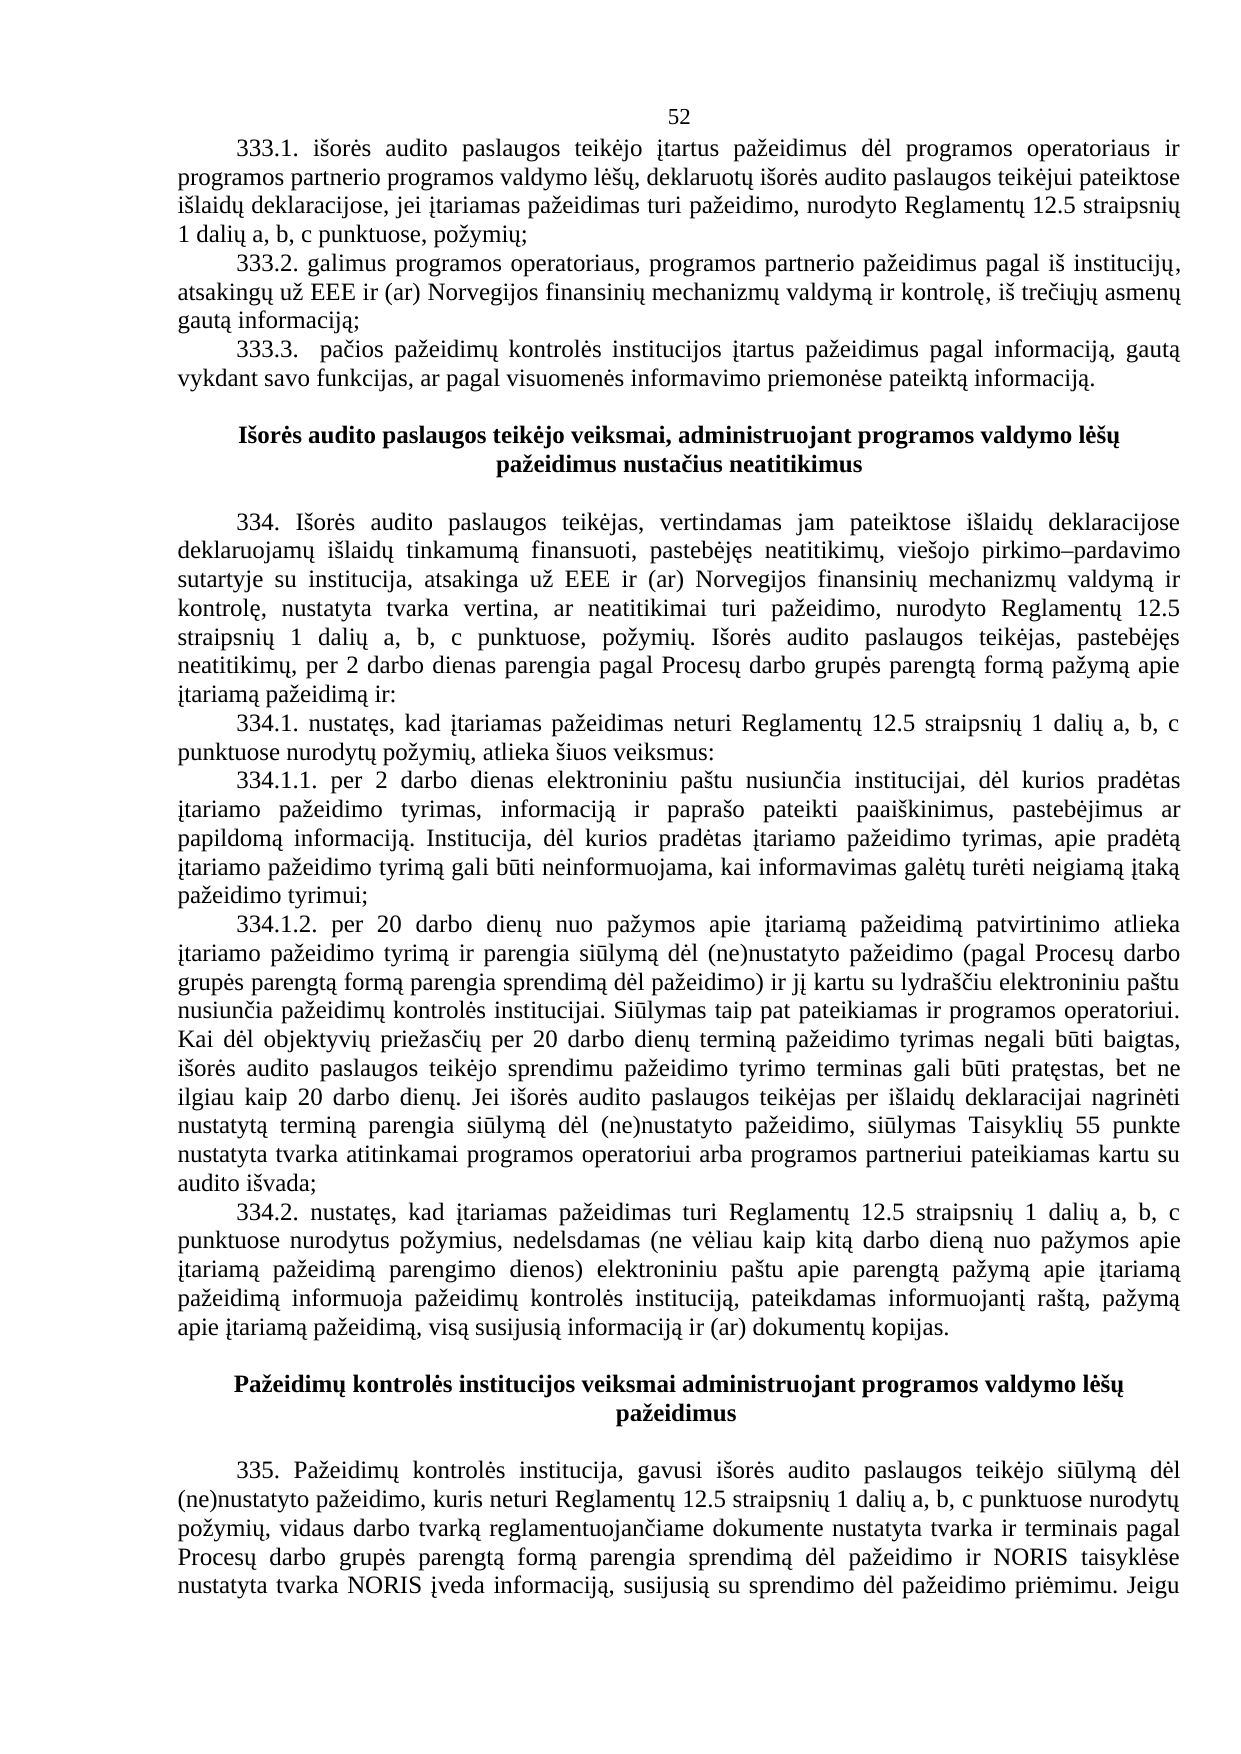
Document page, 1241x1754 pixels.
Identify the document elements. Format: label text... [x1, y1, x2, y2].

text 334. Išorės audito paslaugos teikėjas, vertindamas jam pateiktose išlaidų deklaracijose deklaruojamų išlaidų tinkamumą finansuoti, pastebėjęs neatitikimų, viešojo pirkimo–pardavimo sutartyje su institucija, atsakinga už EEE ir (ar) Norvegijos finansinių mechanizmų valdymą ir kontrolę, nustatyta tvarka vertina, ar neatitikimai turi pažeidimo, nurodyto Reglamentų 12.5 straipsnių 1 dalių a, b, c punktuose, požymių. Išorės audito paslaugos teikėjas, pastebėjęs neatitikimų, per 2 darbo dienas parengia pagal Procesų darbo grupės parengtą formą pažymą apie įtariamą pažeidimą ir: [177, 507, 1181, 708]
text 334.1.2. per 20 darbo dienų nuo pažymos apie įtariamą pažeidimą patvirtinimo atlieka įtariamo pažeidimo tyrimą ir parengia siūlymą dėl (ne)nustatyto pažeidimo (pagal Procesų darbo grupės parengtą formą parengia sprendimą dėl pažeidimo) ir jį kartu su lydraščiu elektroniniu paštu nusiunčia pažeidimų kontrolės institucijai. Siūlymas taip pat pateikiamas ir programos operatoriui. Kai dėl objektyvių priežasčių per 20 darbo dienų terminą pažeidimo tyrimas negali būti baigtas, išorės audito paslaugos teikėjo sprendimu pažeidimo tyrimo terminas gali būti pratęstas, bet ne ilgiau kaip 20 darbo dienų. Jei išorės audito paslaugos teikėjas per išlaidų deklaracijai nagrinėti nustatytą terminą parengia siūlymą dėl (ne)nustatyto pažeidimo, siūlymas Taisyklių 55 punkte nustatyta tvarka atitinkamai programos operatoriui arba programos partneriui pateikiamas kartu su audito išvada; [177, 909, 1181, 1197]
text 335. Pažeidimų kontrolės institucija, gavusi išorės audito paslaugos teikėjo siūlymą dėl (ne)nustatyto pažeidimo, kuris neturi Reglamentų 12.5 straipsnių 1 dalių a, b, c punktuose nurodytų požymių, vidaus darbo tvarką reglamentuojančiame dokumente nustatyta tvarka ir terminais pagal Procesų darbo grupės parengtą formą parengia sprendimą dėl pažeidimo ir NORIS taisyklėse nustatyta tvarka NORIS įveda informaciją, susijusią su sprendimo dėl pažeidimo priėmimu. Jeigu [177, 1455, 1181, 1599]
text 333.1. išorės audito paslaugos teikėjo įtartus pažeidimus dėl programos operatoriaus ir programos partnerio programos valdymo lėšų, deklaruotų išorės audito paslaugos teikėjui pateiktose išlaidų deklaracijose, jei įtariamas pažeidimas turi pažeidimo, nurodyto Reglamentų 12.5 straipsnių 1 dalių a, b, c punktuose, požymių; [177, 133, 1181, 248]
text 333.2. galimus programos operatoriaus, programos partnerio pažeidimus pagal iš institucijų, atsakingų už EEE ir (ar) Norvegijos finansinių mechanizmų valdymą ir kontrolę, iš trečiųjų asmenų gautą informaciją; [177, 248, 1181, 334]
text Pažeidimų kontrolės institucijos veiksmai administruojant programos valdymo lėšų pažeidimus [177, 1369, 1181, 1427]
text 333.3. pačios pažeidimų kontrolės institucijos įtartus pažeidimus pagal informaciją, gautą vykdant savo funkcijas, ar pagal visuomenės informavimo priemonėse pateiktą informaciją. [177, 334, 1181, 392]
text 334.1.1. per 2 darbo dienas elektroniniu paštu nusiunčia institucijai, dėl kurios pradėtas įtariamo pažeidimo tyrimas, informaciją ir paprašo pateikti paaiškinimus, pastebėjimus ar papildomą informaciją. Institucija, dėl kurios pradėtas įtariamo pažeidimo tyrimas, apie pradėtą įtariamo pažeidimo tyrimą gali būti neinformuojama, kai informavimas galėtų turėti neigiamą įtaką pažeidimo tyrimui; [177, 765, 1181, 909]
text Išorės audito paslaugos teikėjo veiksmai, administruojant programos valdymo lėšų pažeidimus nustačius neatitikimus [177, 420, 1181, 478]
text 334.2. nustatęs, kad įtariamas pažeidimas turi Reglamentų 12.5 straipsnių 1 dalių a, b, c punktuose nurodytus požymius, nedelsdamas (ne vėliau kaip kitą darbo dieną nuo pažymos apie įtariamą pažeidimą parengimo dienos) elektroniniu paštu apie parengtą pažymą apie įtariamą pažeidimą informuoja pažeidimų kontrolės instituciją, pateikdamas informuojantį raštą, pažymą apie įtariamą pažeidimą, visą susijusią informaciją ir (ar) dokumentų kopijas. [177, 1197, 1181, 1340]
text 334.1. nustatęs, kad įtariamas pažeidimas neturi Reglamentų 12.5 straipsnių 1 dalių a, b, c punktuose nurodytų požymių, atlieka šiuos veiksmus: [177, 708, 1181, 765]
